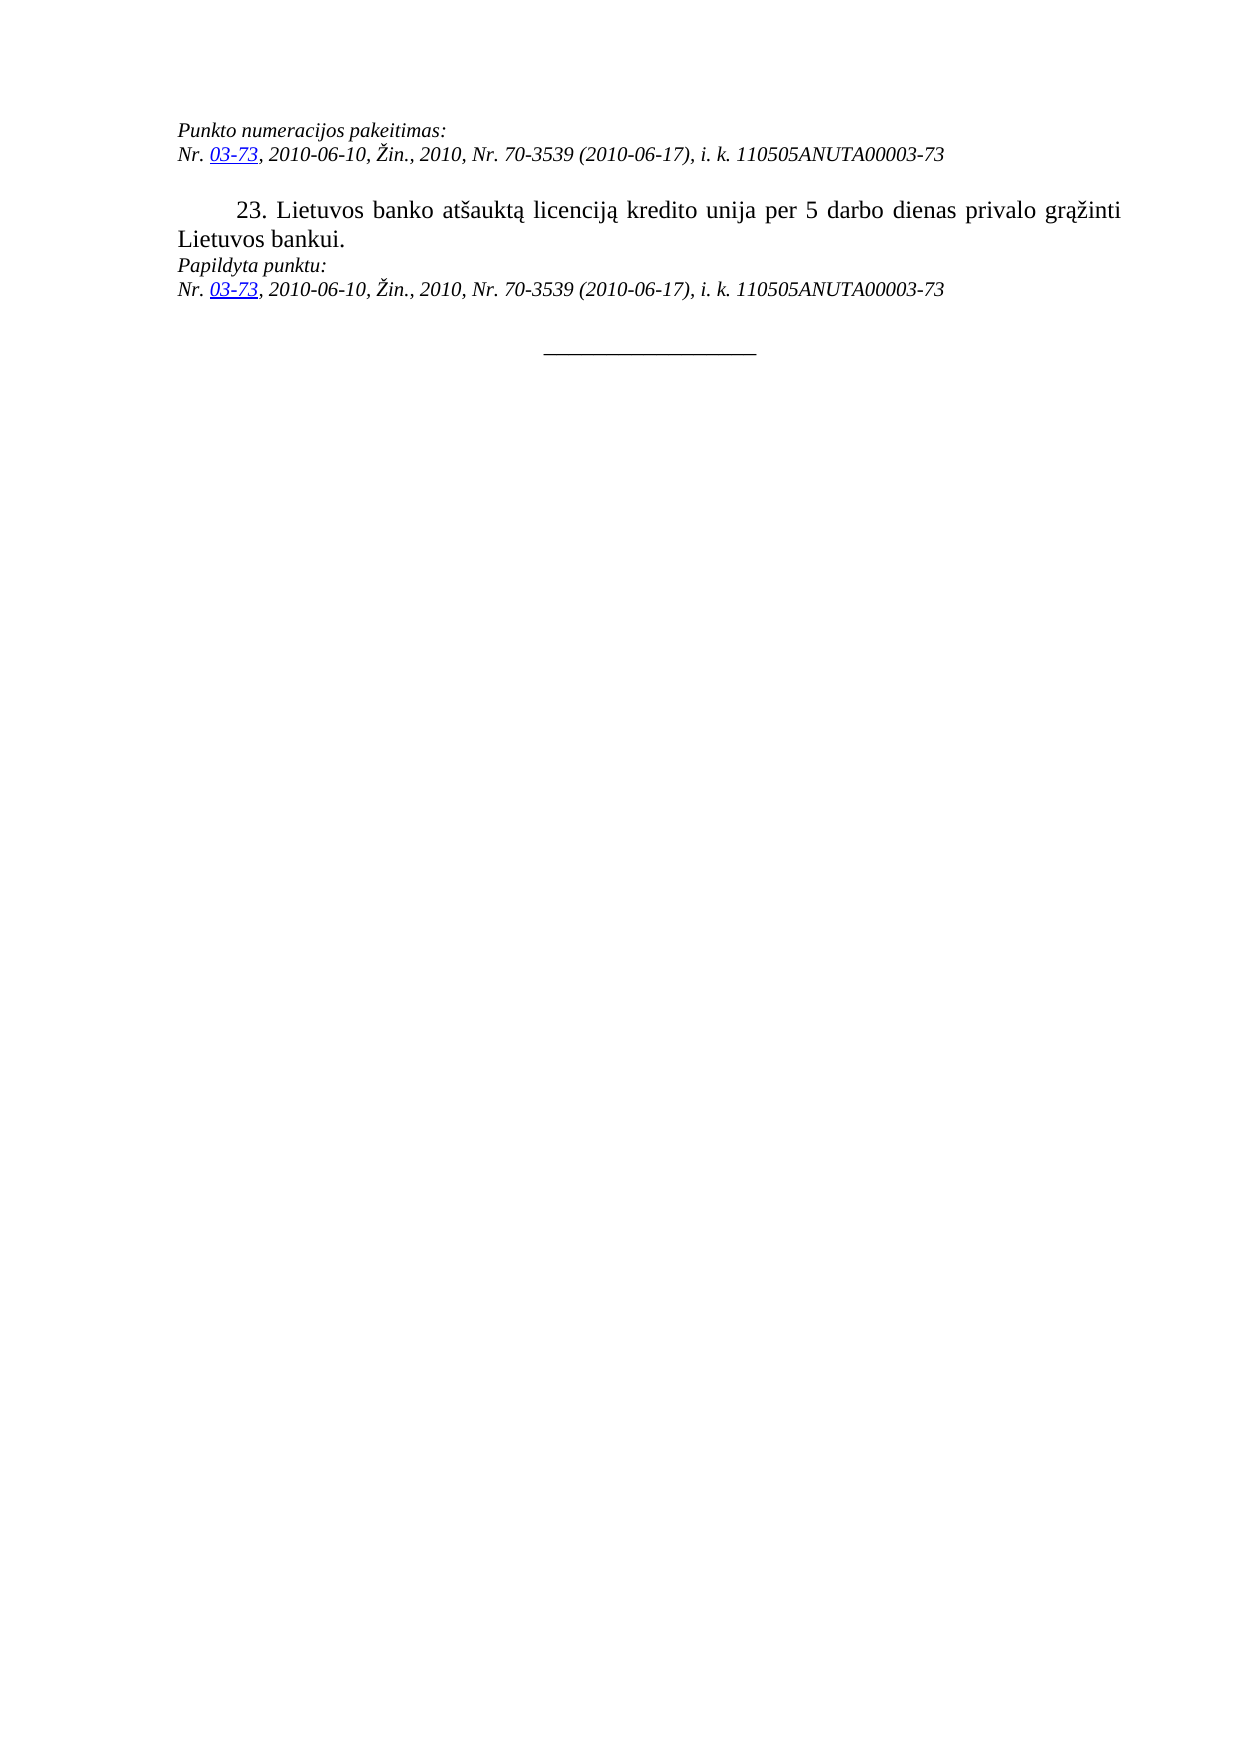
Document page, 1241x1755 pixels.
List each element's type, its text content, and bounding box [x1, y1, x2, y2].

text Punkto numeracijos pakeitimas: [177, 118, 1122, 142]
text _________________ [177, 329, 1122, 358]
text Nr. 03-73, 2010-06-10, Žin., 2010, Nr. 70-3539 (2010-06-17), i. k. 110505ANUTA00003-73 [177, 142, 1122, 166]
text Nr. 03-73, 2010-06-10, Žin., 2010, Nr. 70-3539 (2010-06-17), i. k. 110505ANUTA00003-73 [177, 277, 1122, 301]
text 23. Lietuvos banko atšauktą licenciją kredito unija per 5 darbo dienas privalo grąžinti Lietuvos bankui. [177, 195, 1122, 252]
text Papildyta punktu: [177, 252, 1122, 277]
